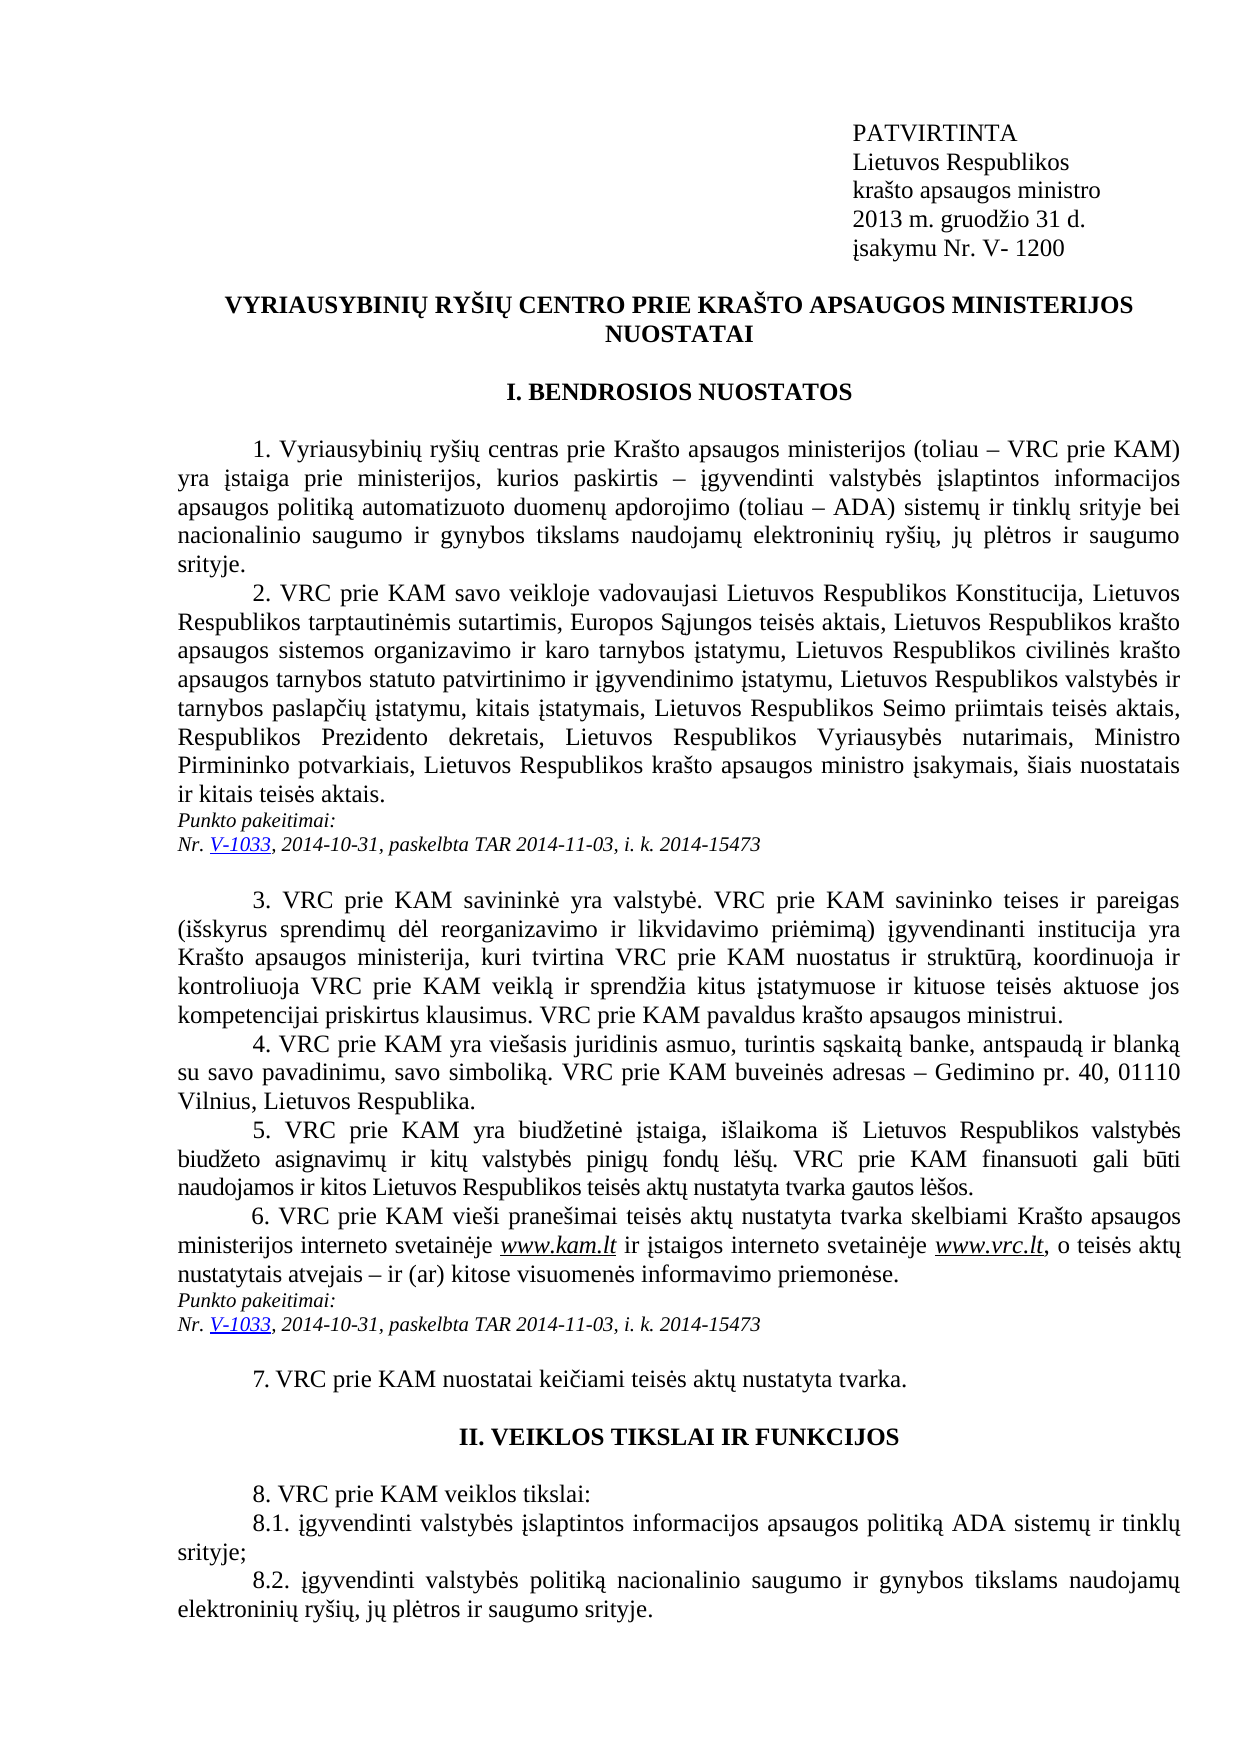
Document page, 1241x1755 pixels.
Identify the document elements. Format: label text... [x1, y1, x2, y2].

text Nr. V-1033, 2014-10-31, paskelbta TAR 2014-11-03, i. k. 2014-15473 [177, 832, 1181, 856]
text 7. VRC prie KAM nuostatai keičiami teisės aktų nustatyta tvarka. [177, 1364, 1181, 1393]
text 8.2. įgyvendinti valstybės politiką nacionalinio saugumo ir gynybos tikslams naudojamų elektroninių ryšių, jų plėtros ir saugumo srityje. [177, 1566, 1181, 1623]
text 3. VRC prie KAM savininkė yra valstybė. VRC prie KAM savininko teises ir pareigas (išskyrus sprendimų dėl reorganizavimo ir likvidavimo priėmimą) įgyvendinanti institucija yra Krašto apsaugos ministerija, kuri tvirtina VRC prie KAM nuostatus ir struktūrą, koordinuoja ir kontroliuoja VRC prie KAM veiklą ir sprendžia kitus įstatymuose ir kituose teisės aktuose jos kompetencijai priskirtus klausimus. VRC prie KAM pavaldus krašto apsaugos ministrui. [177, 885, 1181, 1029]
text 4. VRC prie KAM yra viešasis juridinis asmuo, turintis sąskaitą banke, antspaudą ir blanką su savo pavadinimu, savo simboliką. VRC prie KAM buveinės adresas – Gedimino pr. 40, 01110 Vilnius, Lietuvos Respublika. [177, 1029, 1181, 1115]
text Punkto pakeitimai: [177, 808, 1181, 832]
text 5. VRC prie KAM yra biudžetinė įstaiga, išlaikoma iš Lietuvos Respublikos valstybės biudžeto asignavimų ir kitų valstybės pinigų fondų lėšų. VRC prie KAM finansuoti gali būti naudojamos ir kitos Lietuvos Respublikos teisės aktų nustatyta tvarka gautos lėšos. [177, 1115, 1181, 1201]
text 1. Vyriausybinių ryšių centras prie Krašto apsaugos ministerijos (toliau – VRC prie KAM) yra įstaiga prie ministerijos, kurios paskirtis – įgyvendinti valstybės įslaptintos informacijos apsaugos politiką automatizuoto duomenų apdorojimo (toliau – ADA) sistemų ir tinklų srityje bei nacionalinio saugumo ir gynybos tikslams naudojamų elektroninių ryšių, jų plėtros ir saugumo srityje. [177, 434, 1181, 578]
text 6. VRC prie KAM vieši pranešimai teisės aktų nustatyta tvarka skelbiami Krašto apsaugos ministerijos interneto svetainėje www.kam.lt ir įstaigos interneto svetainėje www.vrc.lt, o teisės aktų nustatytais atvejais – ir (ar) kitose visuomenės informavimo priemonėse. [177, 1201, 1181, 1287]
text Patvirtinta [852, 118, 1181, 147]
text II. veiklos tikslai ir funkcijos [177, 1422, 1181, 1451]
text įsakymu Nr. V- 1200 [852, 233, 1181, 262]
text 2. VRC prie KAM savo veikloje vadovaujasi Lietuvos Respublikos Konstitucija, Lietuvos Respublikos tarptautinėmis sutartimis, Europos Sąjungos teisės aktais, Lietuvos Respublikos krašto apsaugos sistemos organizavimo ir karo tarnybos įstatymu, Lietuvos Respublikos civilinės krašto apsaugos tarnybos statuto patvirtinimo ir įgyvendinimo įstatymu, Lietuvos Respublikos valstybės ir tarnybos paslapčių įstatymu, kitais įstatymais, Lietuvos Respublikos Seimo priimtais teisės aktais, Respublikos Prezidento dekretais, Lietuvos Respublikos Vyriausybės nutarimais, Ministro Pirmininko potvarkiais, Lietuvos Respublikos krašto apsaugos ministro įsakymais, šiais nuostatais ir kitais teisės aktais. [177, 578, 1181, 808]
text 8. VRC prie KAM veiklos tikslai: [177, 1479, 1181, 1508]
text Nr. V-1033, 2014-10-31, paskelbta TAR 2014-11-03, i. k. 2014-15473 [177, 1312, 1181, 1336]
text 2013 m. gruodžio 31 d. [852, 204, 1181, 233]
text krašto apsaugos ministro [852, 176, 1181, 204]
text I. BENDROSIOS NUOSTATOS [177, 377, 1181, 406]
text 8.1. įgyvendinti valstybės įslaptintos informacijos apsaugos politiką ADA sistemų ir tinklų srityje; [177, 1508, 1181, 1566]
text Lietuvos Respublikos [852, 147, 1181, 176]
text VYRIAUSYBINIŲ RYŠIŲ CENTRO PRIE KRAŠTO APSAUGOS MINISTERIJOS NUOSTATAI [177, 291, 1181, 348]
text Punkto pakeitimai: [177, 1287, 1181, 1312]
